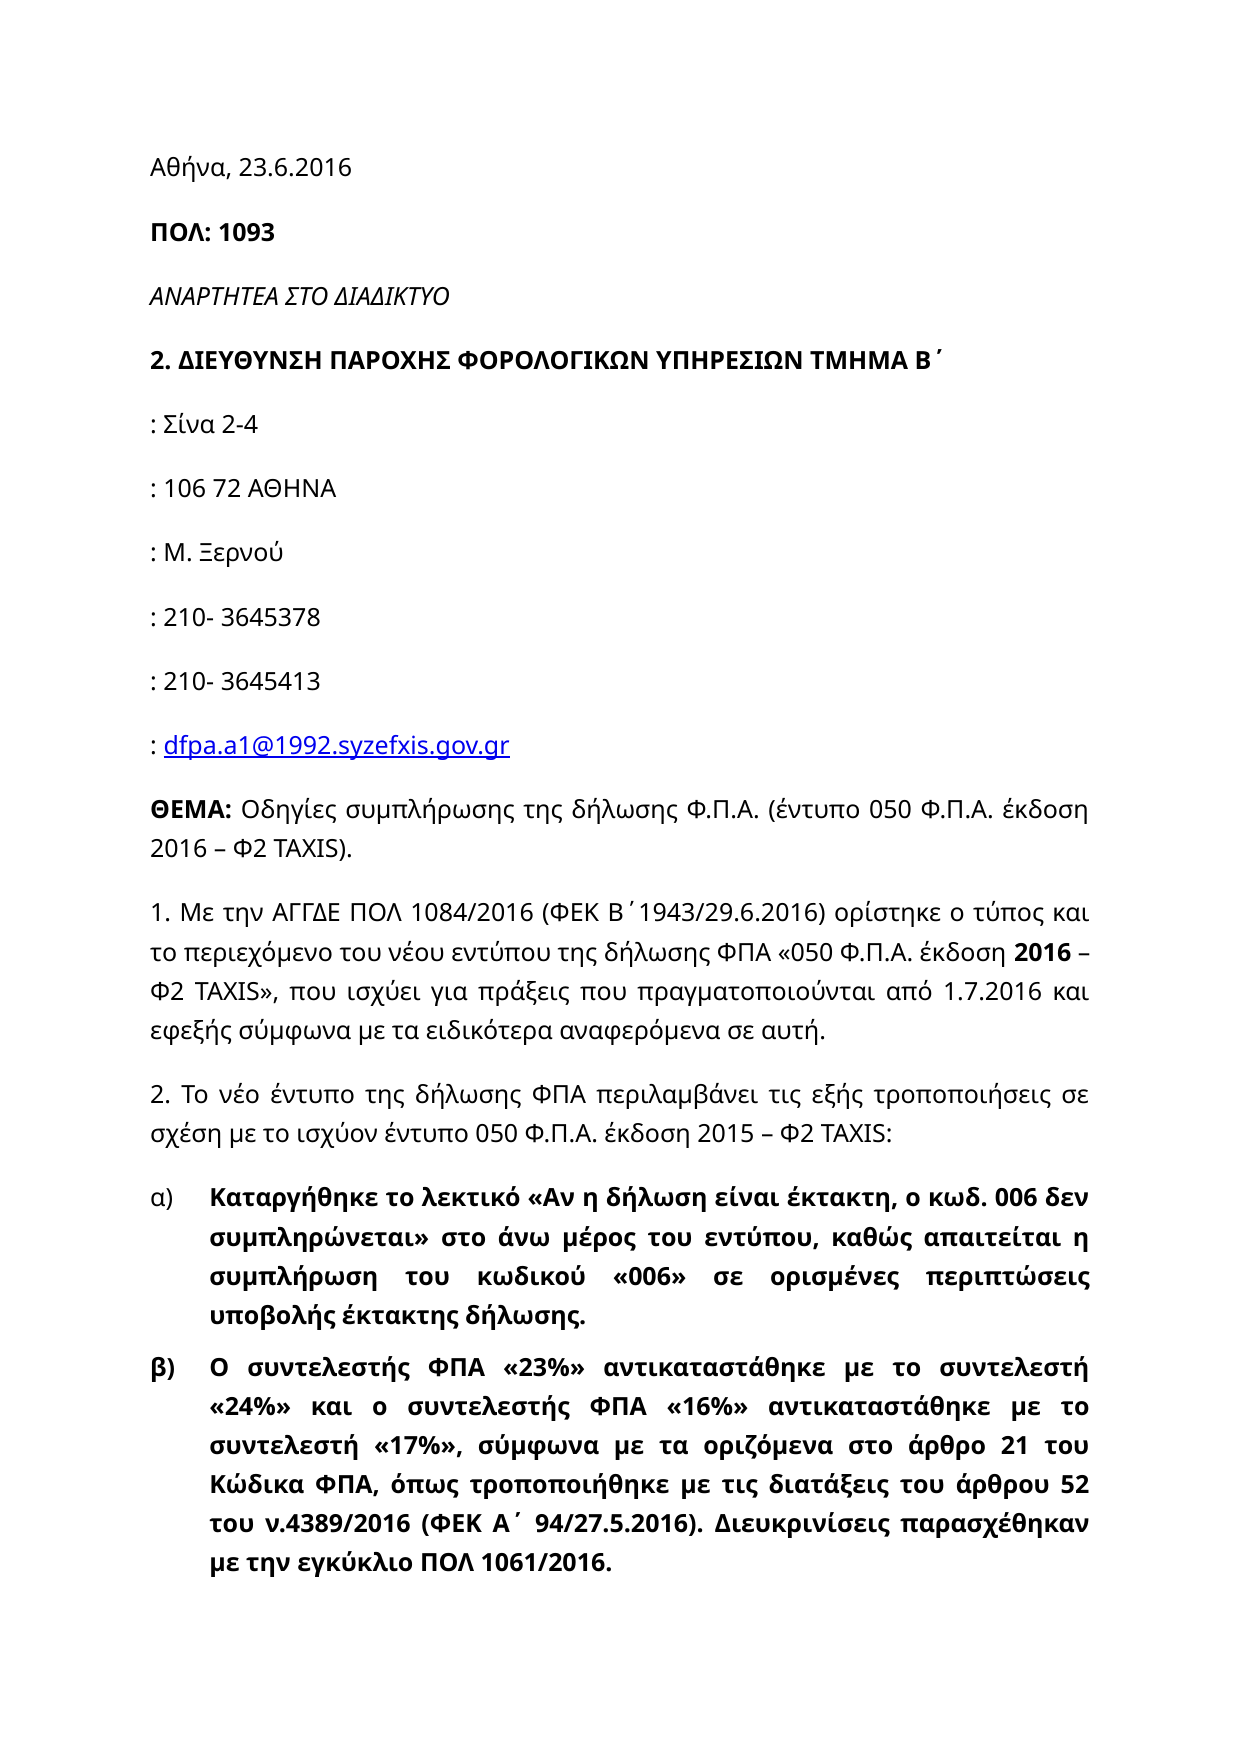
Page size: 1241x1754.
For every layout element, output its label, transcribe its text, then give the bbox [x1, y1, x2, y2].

text ΑΝΑΡΤΗΤΕΑ ΣΤΟ ΔΙΑΔΙΚΤΥΟ [150, 278, 1090, 312]
text : Μ. Ξερνού [150, 535, 1090, 569]
text : 106 72 ΑΘΗΝΑ [150, 471, 1090, 505]
list β) Ο συντελεστής ΦΠΑ «23%» αντικαταστάθηκε με το συντελεστή «24%» και ο συντελεστής ΦΠΑ «16%» αντικαταστάθηκε με το συντελεστή «17%», σύμφωνα με τα οριζόμενα στο άρθρο 21 του Κώδικα ΦΠΑ, όπως τροποποιήθηκε με τις διατάξεις του άρθρου 52 του ν.4389/2016 (ΦΕΚ Α΄ 94/27.5.2016). Διευκρινίσεις παρασχέθηκαν με την εγκύκλιο ΠΟΛ 1061/2016. [150, 1349, 1090, 1579]
text : 210- 3645413 [150, 663, 1090, 697]
list α) Καταργήθηκε το λεκτικό «Αν η δήλωση είναι έκτακτη, ο κωδ. 006 δεν συμπληρώνεται» στο άνω μέρος του εντύπου, καθώς απαιτείται η συμπλήρωση του κωδικού «006» σε ορισμένες περιπτώσεις υποβολής έκτακτης δήλωσης. [150, 1180, 1090, 1332]
text : 210- 3645378 [150, 599, 1090, 633]
text : Σίνα 2-4 [150, 407, 1090, 441]
text : dfpa.a1@1992.syzefxis.gov.gr [150, 727, 1090, 762]
text ΠΟΛ: 1093 [150, 214, 1090, 248]
text 2. Το νέο έντυπο της δήλωσης ΦΠΑ περιλαμβάνει τις εξής τροποποιήσεις σε σχέση με το ισχύον έντυπο 050 Φ.Π.Α. έκδοση 2015 – Φ2 TAXIS: [150, 1077, 1090, 1150]
text ΘΕΜΑ: Οδηγίες συμπλήρωσης της δήλωσης Φ.Π.Α. (έντυπο 050 Φ.Π.Α. έκδοση 2016 – Φ2 TAXIS). [150, 792, 1090, 865]
text 2. ΔΙΕΥΘΥΝΣΗ ΠΑΡΟΧΗΣ ΦΟΡΟΛΟΓΙΚΩΝ ΥΠΗΡΕΣΙΩΝ ΤΜΗΜΑ Β΄ [150, 342, 1090, 377]
text Αθήνα, 23.6.2016 [150, 150, 1090, 184]
text 1. Με την ΑΓΓΔΕ ΠΟΛ 1084/2016 (ΦΕΚ Β΄1943/29.6.2016) ορίστηκε ο τύπος και το περιεχόμενο του νέου εντύπου της δήλωσης ΦΠΑ «050 Φ.Π.Α. έκδοση 2016 – Φ2 TAXIS», που ισχύει για πράξεις που πραγματοποιούνται από 1.7.2016 και εφεξής σύμφωνα με τα ειδικότερα αναφερόμενα σε αυτή. [150, 895, 1090, 1047]
